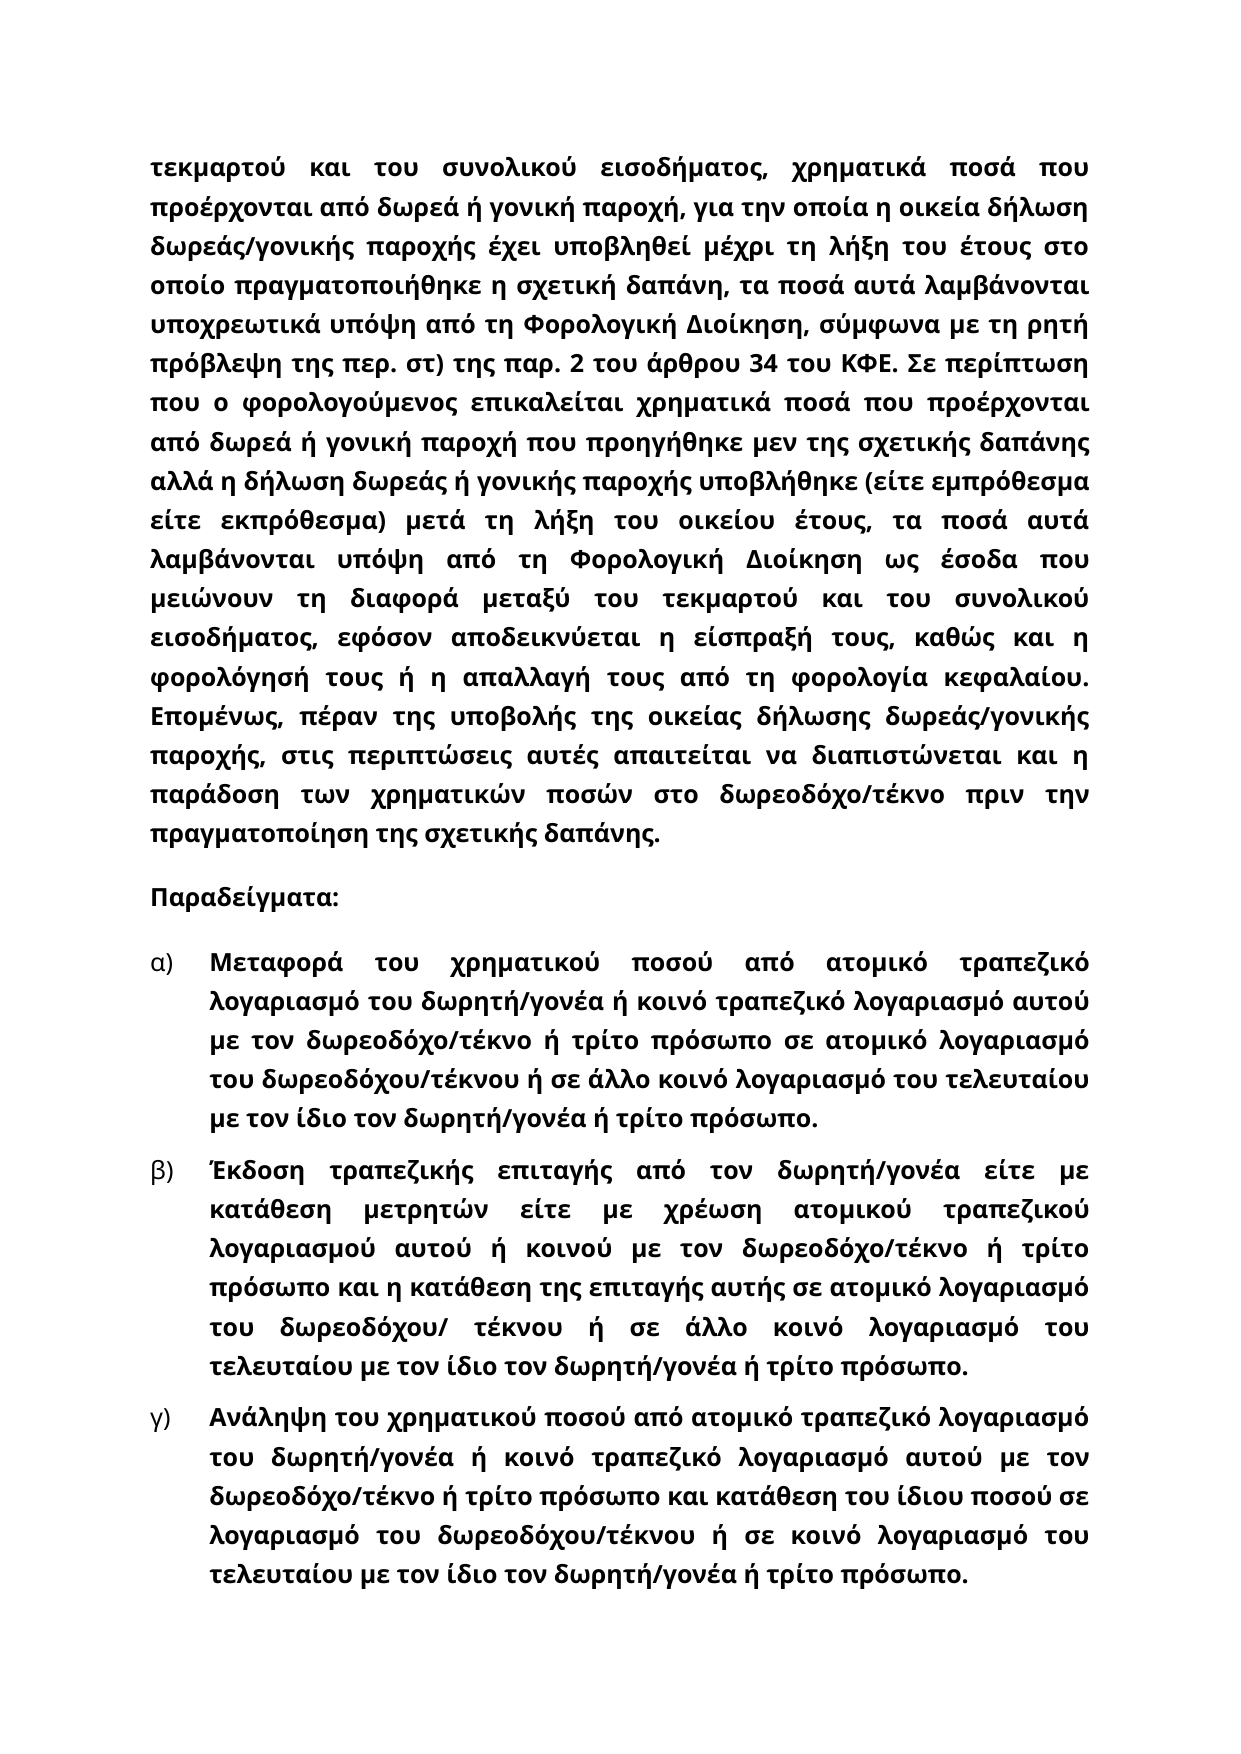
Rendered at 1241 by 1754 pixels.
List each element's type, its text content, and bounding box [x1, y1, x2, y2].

list α) Μεταφορά του χρηματικού ποσού από ατομικό τραπεζικό λογαριασμό του δωρητή/γονέα ή κοινό τραπεζικό λογαριασμό αυτού με τον δωρεοδόχο/τέκνο ή τρίτο πρόσωπο σε ατομικό λογαριασμό του δωρεοδόχου/τέκνου ή σε άλλο κοινό λογαριασμό του τελευταίου με τον ίδιο τον δωρητή/γονέα ή τρίτο πρόσωπο. [150, 944, 1090, 1135]
text τεκμαρτού και του συνολικού εισοδήματος, χρηματικά ποσά που προέρχονται από δωρεά ή γονική παροχή, για την οποία η οικεία δήλωση δωρεάς/γονικής παροχής έχει υποβληθεί μέχρι τη λήξη του έτους στο οποίο πραγματοποιήθηκε η σχετική δαπάνη, τα ποσά αυτά λαμβάνονται υποχρεωτικά υπόψη από τη Φορολογική Διοίκηση, σύμφωνα με τη ρητή πρόβλεψη της περ. στ) της παρ. 2 του άρθρου 34 του ΚΦΕ. Σε περίπτωση που ο φορολογούμενος επικαλείται χρηματικά ποσά που προέρχονται από δωρεά ή γονική παροχή που προηγήθηκε μεν της σχετικής δαπάνης αλλά η δήλωση δωρεάς ή γονικής παροχής υποβλήθηκε (είτε εμπρόθεσμα είτε εκπρόθεσμα) μετά τη λήξη του οικείου έτους, τα ποσά αυτά λαμβάνονται υπόψη από τη Φορολογική Διοίκηση ως έσοδα που μειώνουν τη διαφορά μεταξύ του τεκμαρτού και του συνολικού εισοδήματος, εφόσον αποδεικνύεται η είσπραξή τους, καθώς και η φορολόγησή τους ή η απαλλαγή τους από τη φορολογία κεφαλαίου. Επομένως, πέραν της υποβολής της οικείας δήλωσης δωρεάς/γονικής παροχής, στις περιπτώσεις αυτές απαιτείται να διαπιστώνεται και η παράδοση των χρηματικών ποσών στο δωρεοδόχο/τέκνο πριν την πραγματοποίηση της σχετικής δαπάνης. [150, 150, 1090, 850]
list γ) Ανάληψη του χρηματικού ποσού από ατομικό τραπεζικό λογαριασμό του δωρητή/γονέα ή κοινό τραπεζικό λογαριασμό αυτού με τον δωρεοδόχο/τέκνο ή τρίτο πρόσωπο και κατάθεση του ίδιου ποσού σε λογαριασμό του δωρεοδόχου/τέκνου ή σε κοινό λογαριασμό του τελευταίου με τον ίδιο τον δωρητή/γονέα ή τρίτο πρόσωπο. [150, 1400, 1090, 1591]
list β) Έκδοση τραπεζικής επιταγής από τον δωρητή/γονέα είτε με κατάθεση μετρητών είτε με χρέωση ατομικού τραπεζικού λογαριασμού αυτού ή κοινού με τον δωρεοδόχο/τέκνο ή τρίτο πρόσωπο και η κατάθεση της επιταγής αυτής σε ατομικό λογαριασμό του δωρεοδόχου/ τέκνου ή σε άλλο κοινό λογαριασμό του τελευταίου με τον ίδιο τον δωρητή/γονέα ή τρίτο πρόσωπο. [150, 1152, 1090, 1382]
text Παραδείγματα: [150, 880, 1090, 914]
